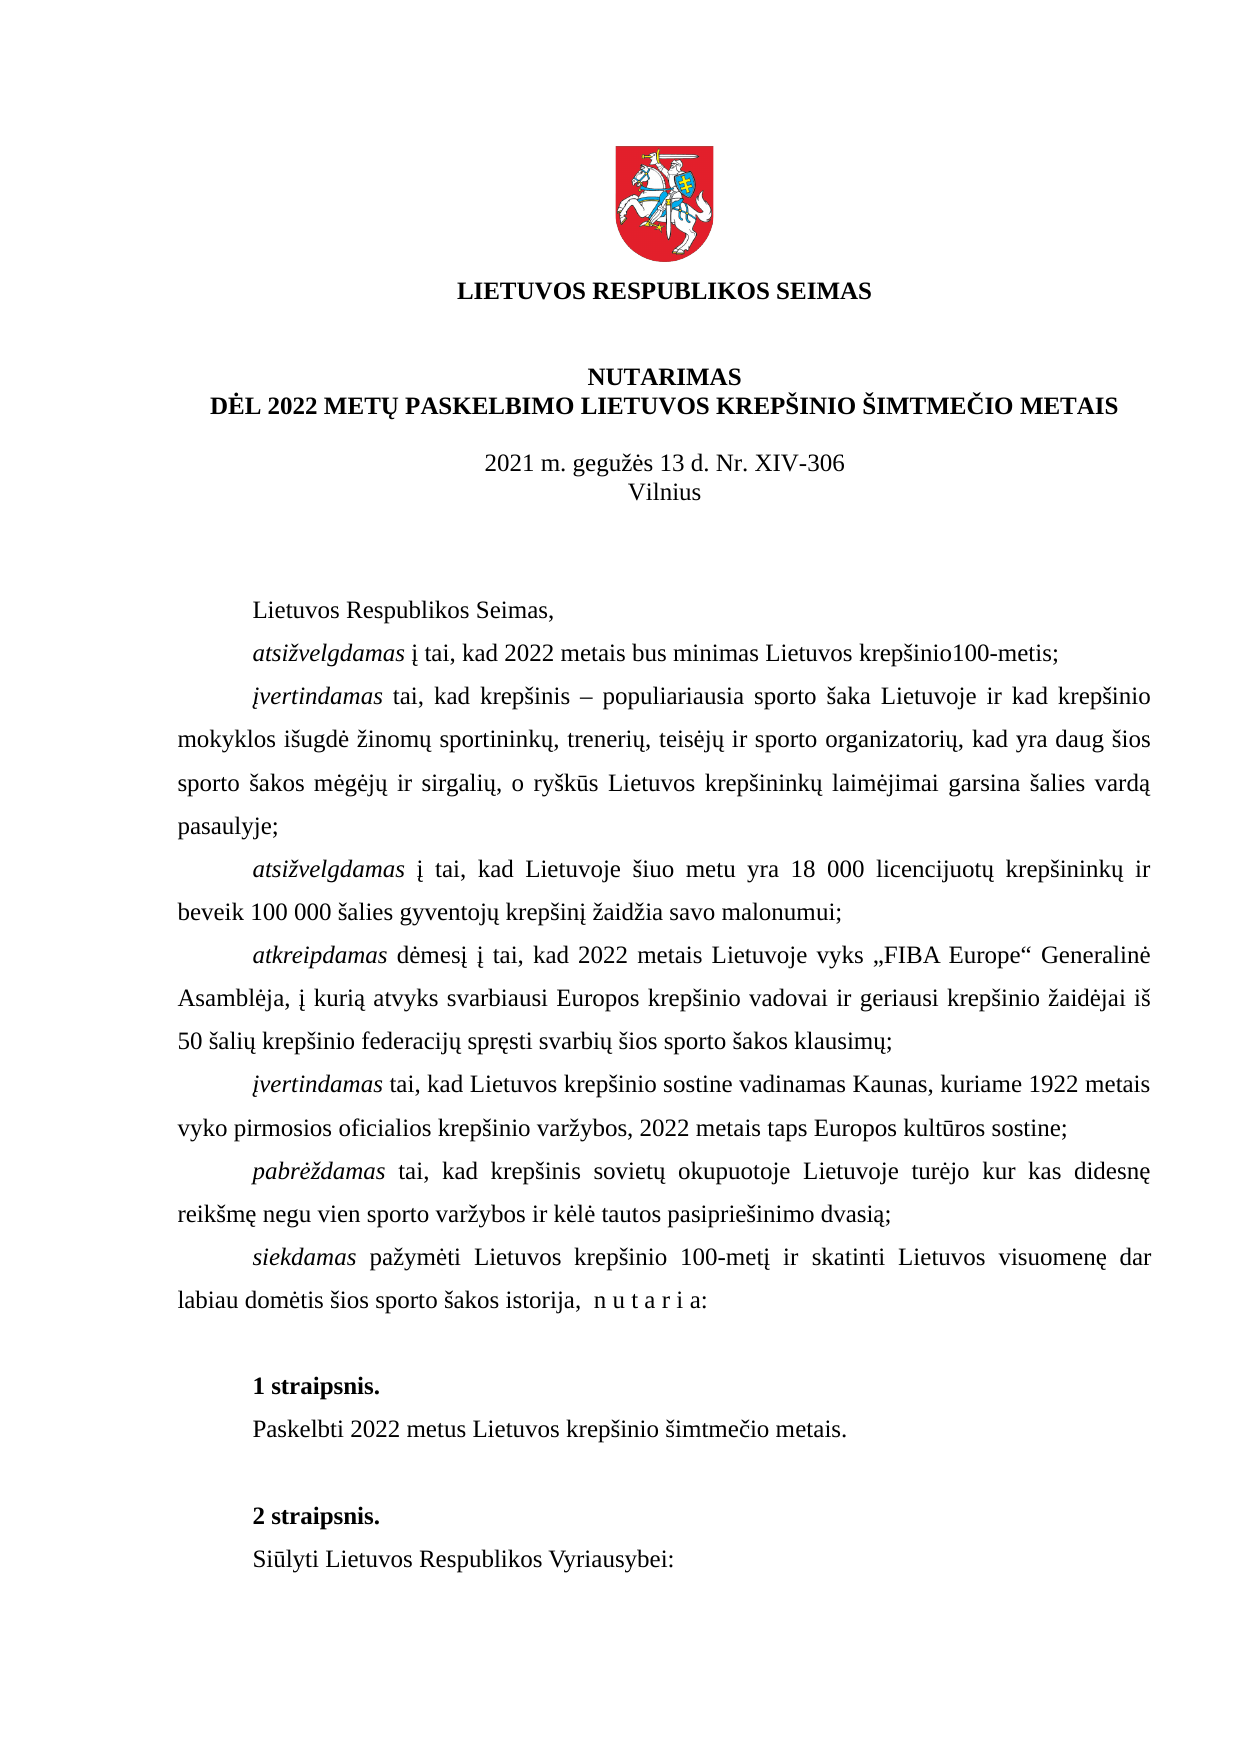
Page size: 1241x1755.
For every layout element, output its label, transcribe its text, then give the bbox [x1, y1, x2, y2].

text įvertindamas tai, kad krepšinis – populiariausia sporto šaka Lietuvoje ir kad krepšinio mokyklos išugdė žinomų sportininkų, trenerių, teisėjų ir sporto organizatorių, kad yra daug šios sporto šakos mėgėjų ir sirgalių, o ryškūs Lietuvos krepšininkų laimėjimai garsina šalies vardą pasaulyje; [177, 681, 1152, 839]
text Vilnius [177, 477, 1152, 506]
text įvertindamas tai, kad Lietuvos krepšinio sostine vadinamas Kaunas, kuriame 1922 metais vyko pirmosios oficialios krepšinio varžybos, 2022 metais taps Europos kultūros sostine; [177, 1069, 1152, 1141]
text pabrėždamas tai, kad krepšinis sovietų okupuotoje Lietuvoje turėjo kur kas didesnę reikšmę negu vien sporto varžybos ir kėlė tautos pasipriešinimo dvasią; [177, 1156, 1152, 1228]
text LIETUVOS RESPUBLIKOS SEIMAS [177, 276, 1152, 305]
text 2021 m. gegužės 13 d. Nr. XIV-306 [177, 448, 1152, 477]
text atsižvelgdamas į tai, kad 2022 metais bus minimas Lietuvos krepšinio100-metis; [177, 638, 1152, 667]
text siekdamas pažymėti Lietuvos krepšinio 100-metį ir skatinti Lietuvos visuomenę dar labiau domėtis šios sporto šakos istorija, nutaria: [177, 1242, 1152, 1314]
text atkreipdamas dėmesį į tai, kad 2022 metais Lietuvoje vyks „FIBA Europe“ Generalinė Asamblėja, į kurią atvyks svarbiausi Europos krepšinio vadovai ir geriausi krepšinio žaidėjai iš 50 šalių krepšinio federacijų spręsti svarbių šios sporto šakos klausimų; [177, 940, 1152, 1055]
text DĖL 2022 METŲ PASKELBIMO LIETUVOS KREPŠINIO ŠIMTMEČIO METAIS [177, 391, 1152, 420]
text Lietuvos Respublikos Seimas, [177, 595, 1152, 624]
text 2 straipsnis. [177, 1501, 1152, 1529]
text 1 straipsnis. [177, 1371, 1152, 1400]
text Paskelbti 2022 metus Lietuvos krepšinio šimtmečio metais. [177, 1414, 1152, 1443]
text NUTARIMAS [177, 362, 1152, 391]
text atsižvelgdamas į tai, kad Lietuvoje šiuo metu yra 18 000 licencijuotų krepšininkų ir beveik 100 000 šalies gyventojų krepšinį žaidžia savo malonumui; [177, 854, 1152, 926]
text Siūlyti Lietuvos Respublikos Vyriausybei: [177, 1544, 1152, 1573]
